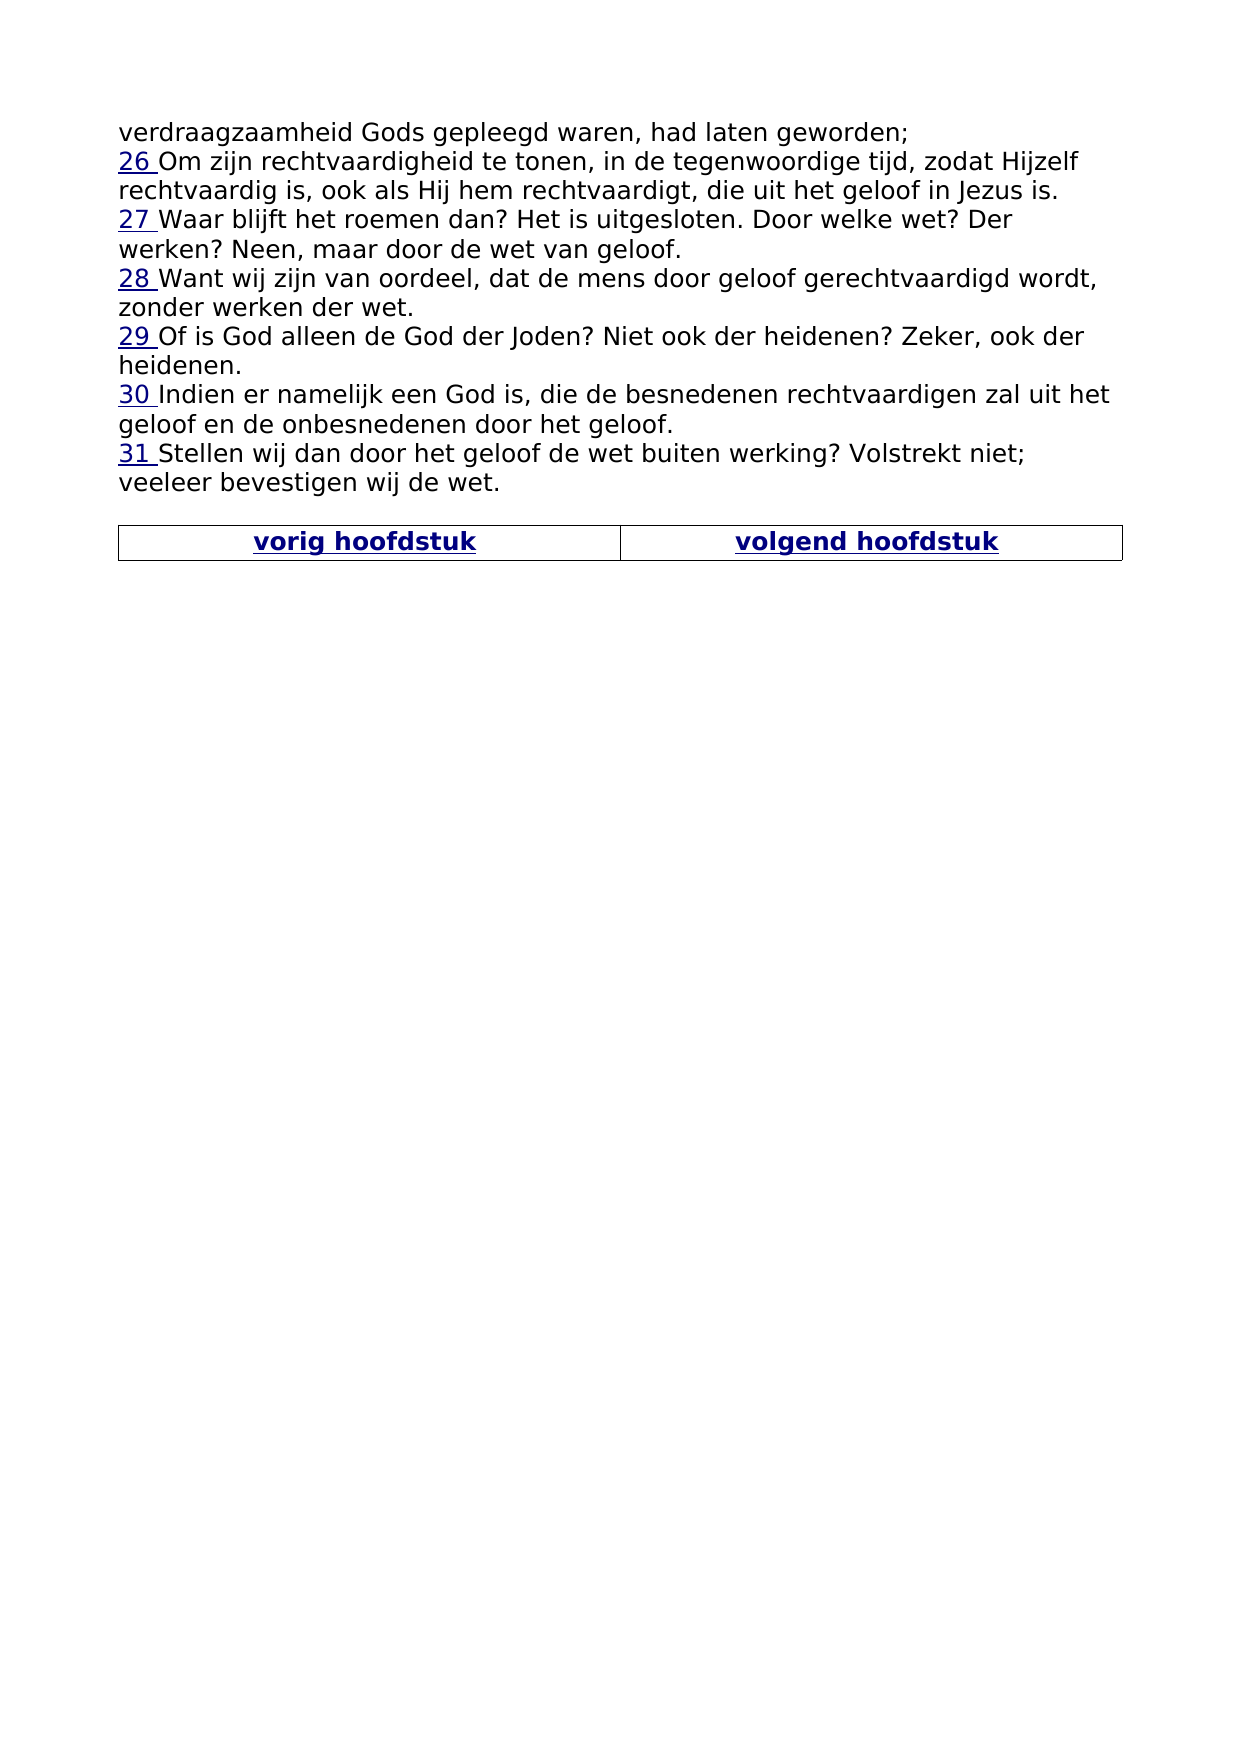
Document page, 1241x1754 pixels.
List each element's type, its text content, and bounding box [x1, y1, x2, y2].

table_header volgend hoofdstuk [621, 526, 1122, 560]
text verdraagzaamheid Gods gepleegd waren, had laten geworden; 26 Om zijn rechtvaardigheid te tonen, in de tegenwoordige tijd, zodat Hijzelf rechtvaardig is, ook als Hij hem rechtvaardigt, die uit het geloof in Jezus is. 27 Waar blijft het roemen dan? Het is uitgesloten. Door welke wet? Der werken? Neen, maar door de wet van geloof. 28 Want wij zijn van oordeel, dat de mens door geloof gerechtvaardigd wordt, zonder werken der wet. 29 Of is God alleen de God der Joden? Niet ook der heidenen? Zeker, ook der heidenen. 30 Indien er namelijk een God is, die de besnedenen rechtvaardigen zal uit het geloof en de onbesnedenen door het geloof. 31 Stellen wij dan door het geloof de wet buiten werking? Volstrekt niet; veeleer bevestigen wij de wet. [118, 118, 1122, 497]
table_header vorig hoofdstuk [119, 526, 620, 560]
